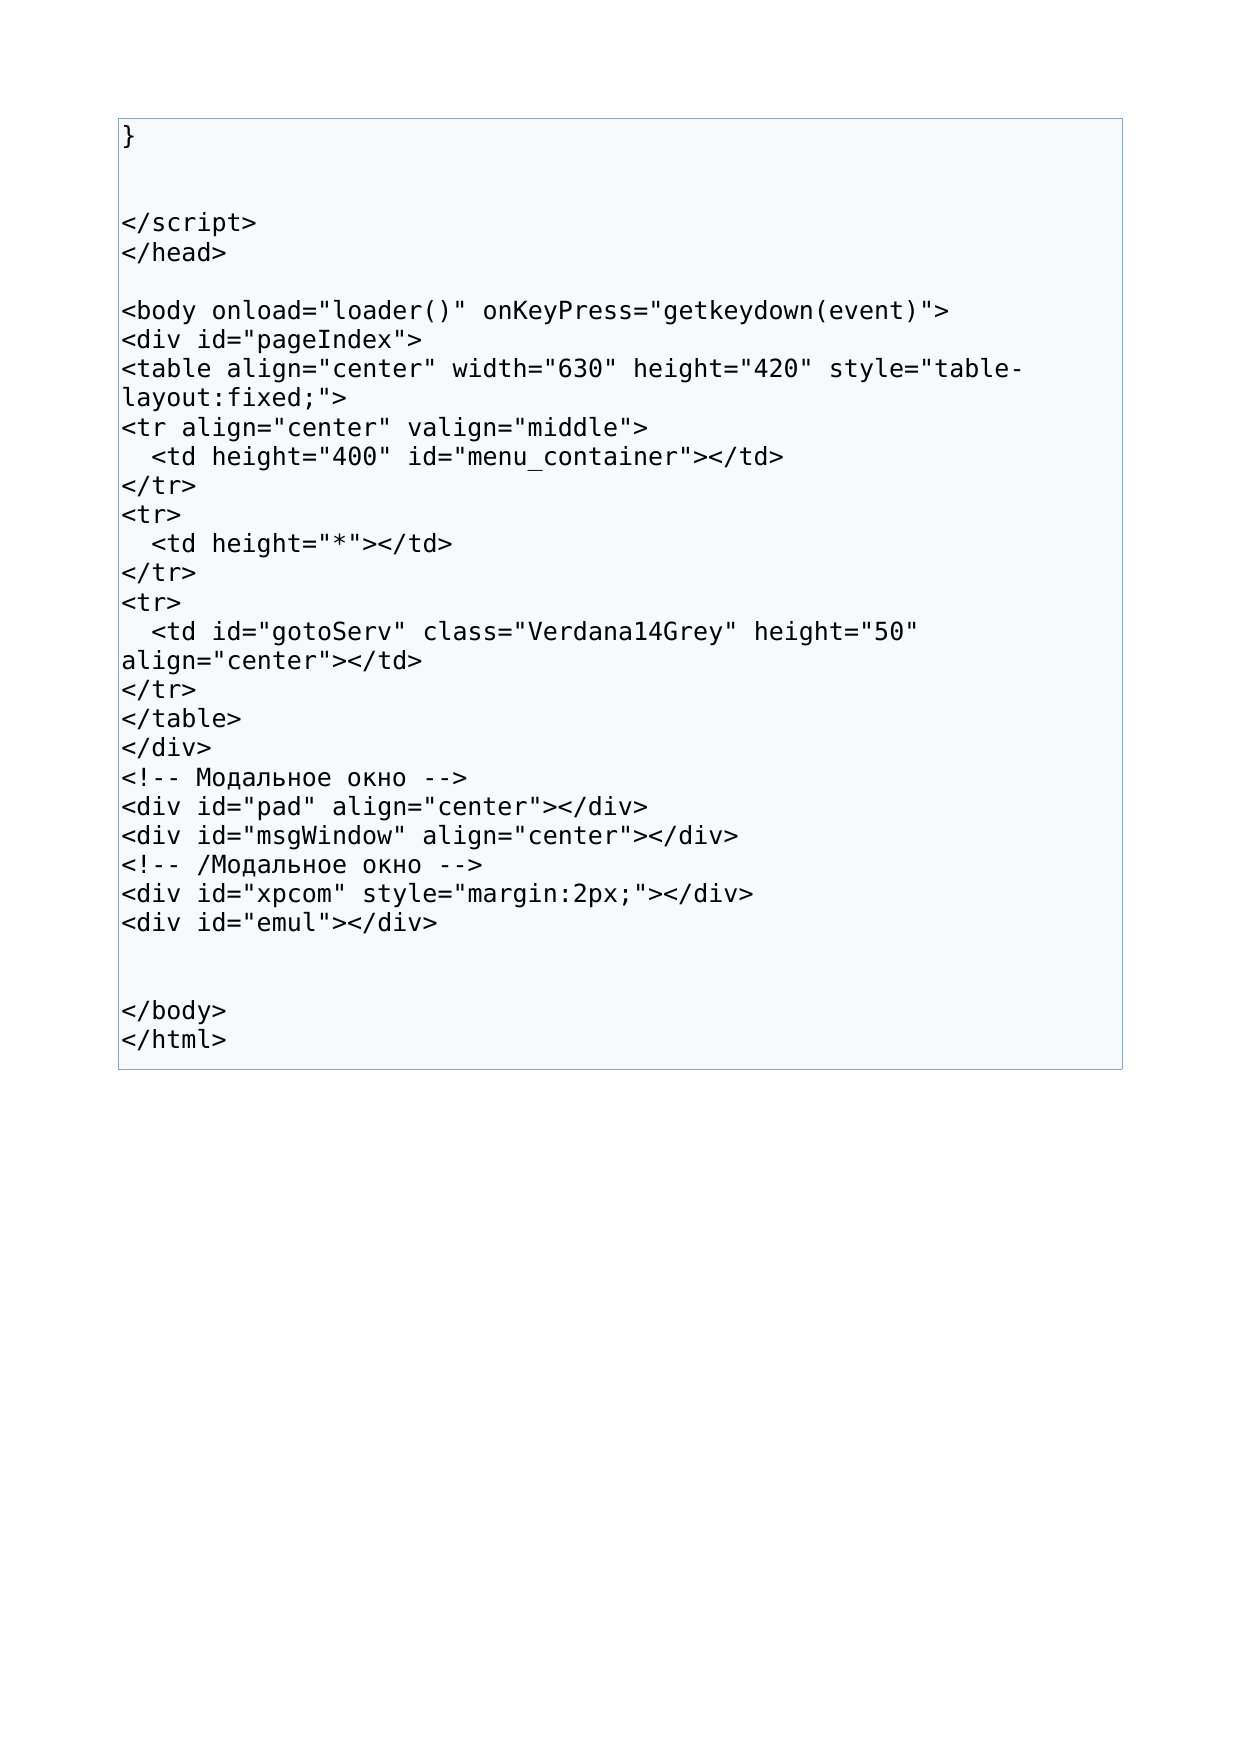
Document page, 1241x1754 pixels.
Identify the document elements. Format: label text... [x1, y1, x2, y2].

table_header } </script> </head> <body onload="loader()" onKeyPress="getkeydown(event)"> <div id="pageIndex"> <table align="center" width="630" height="420" style="table-layout:fixed;"> <tr align="center" valign="middle"> <td height="400" id="menu_container"></td> </tr> <tr> <td height="*"></td> </tr> <tr> <td id="gotoServ" class="Verdana14Grey" height="50" align="center"></td> </tr> </table> </div> <!-- Модальное окно --> <div id="pad" align="center"></div> <div id="msgWindow" align="center"></div> <!-- /Модальное окно --> <div id="xpcom" style="margin:2px;"></div> <div id="emul"></div> </body> </html> [119, 119, 1122, 1069]
